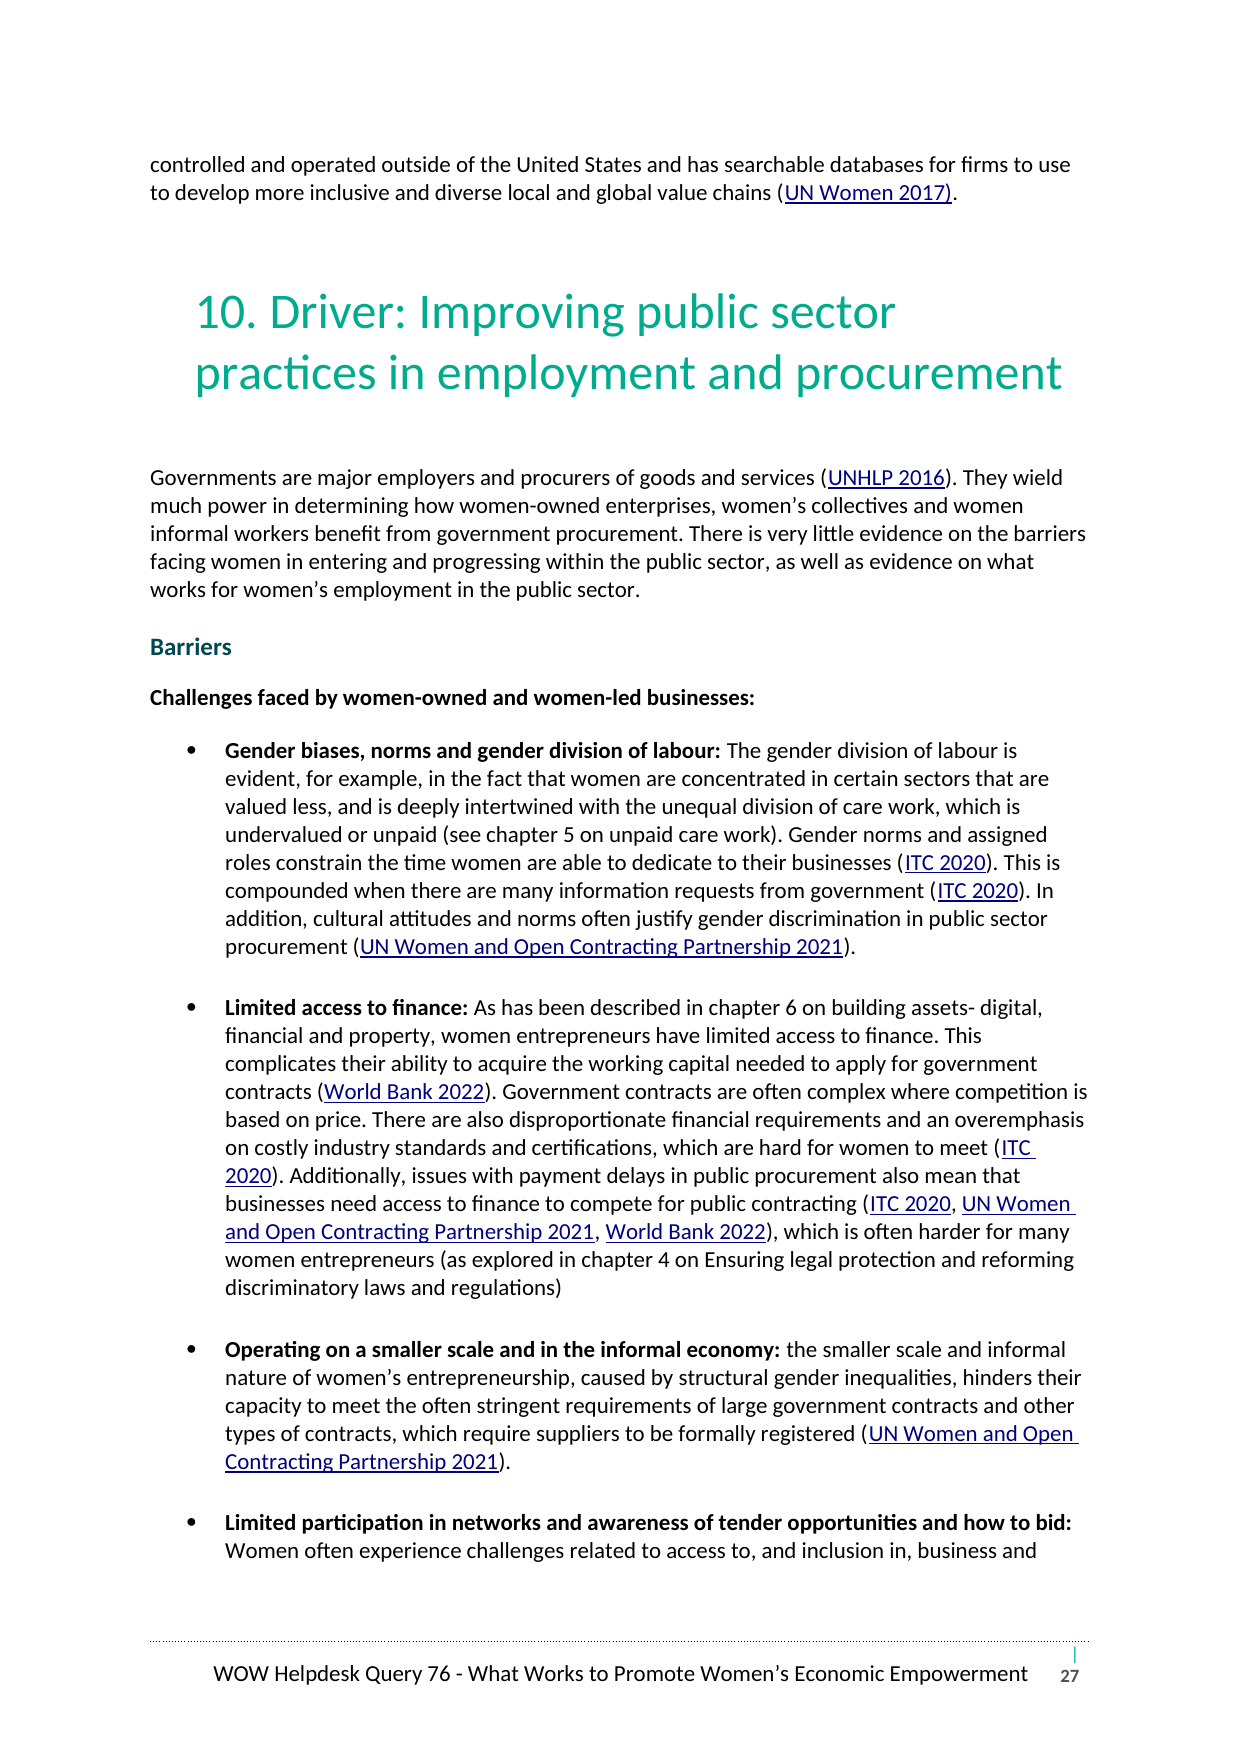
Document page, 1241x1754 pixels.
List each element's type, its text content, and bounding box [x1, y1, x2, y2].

list Gender biases, norms and gender division of labour: The gender division of labour is evident, for example, in the fact that women are concentrated in certain sectors that are valued less, and is deeply intertwined with the unequal division of care work, which is undervalued or unpaid (see chapter 5 on unpaid care work). Gender norms and assigned roles constrain the time women are able to dedicate to their businesses (ITC 2020). This is compounded when there are many information requests from government (ITC 2020). In addition, cultural attitudes and norms often justify gender discrimination in public sector procurement (UN Women and Open Contracting Partnership 2021). [187, 736, 1090, 960]
text controlled and operated outside of the United States and has searchable databases for firms to use to develop more inclusive and diverse local and global value chains (UN Women 2017). [150, 150, 1090, 206]
subtitle Challenges faced by women-owned and women-led businesses: [150, 683, 1090, 711]
list Operating on a smaller scale and in the informal economy: the smaller scale and informal nature of women’s entrepreneurship, caused by structural gender inequalities, hinders their capacity to meet the often stringent requirements of large government contracts and other types of contracts, which require suppliers to be formally registered (UN Women and Open Contracting Partnership 2021). [187, 1335, 1090, 1475]
subtitle Governments are major employers and procurers of goods and services (UNHLP 2016). They wield much power in determining how women-owned enterprises, women’s collectives and women informal workers benefit from government procurement. There is very little evidence on the barriers facing women in entering and progressing within the public sector, as well as evidence on what works for women’s employment in the public sector. [150, 463, 1090, 603]
subtitle Barriers [150, 631, 1090, 662]
list Limited participation in networks and awareness of tender opportunities and how to bid: Women often experience challenges related to access to, and inclusion in, business and [187, 1508, 1090, 1564]
subtitle Driver: Improving public sector practices in employment and procurement [194, 280, 1090, 402]
list Limited access to finance: As has been described in chapter 6 on building assets- digital, financial and property, women entrepreneurs have limited access to finance. This complicates their ability to acquire the working capital needed to apply for government contracts (World Bank 2022). Government contracts are often complex where competition is based on price. There are also disproportionate financial requirements and an overemphasis on costly industry standards and certifications, which are hard for women to meet (ITC 2020). Additionally, issues with payment delays in public procurement also mean that businesses need access to finance to compete for public contracting (ITC 2020, UN Women and Open Contracting Partnership 2021, World Bank 2022), which is often harder for many women entrepreneurs (as explored in chapter 4 on Ensuring legal protection and reforming discriminatory laws and regulations) [187, 993, 1090, 1302]
